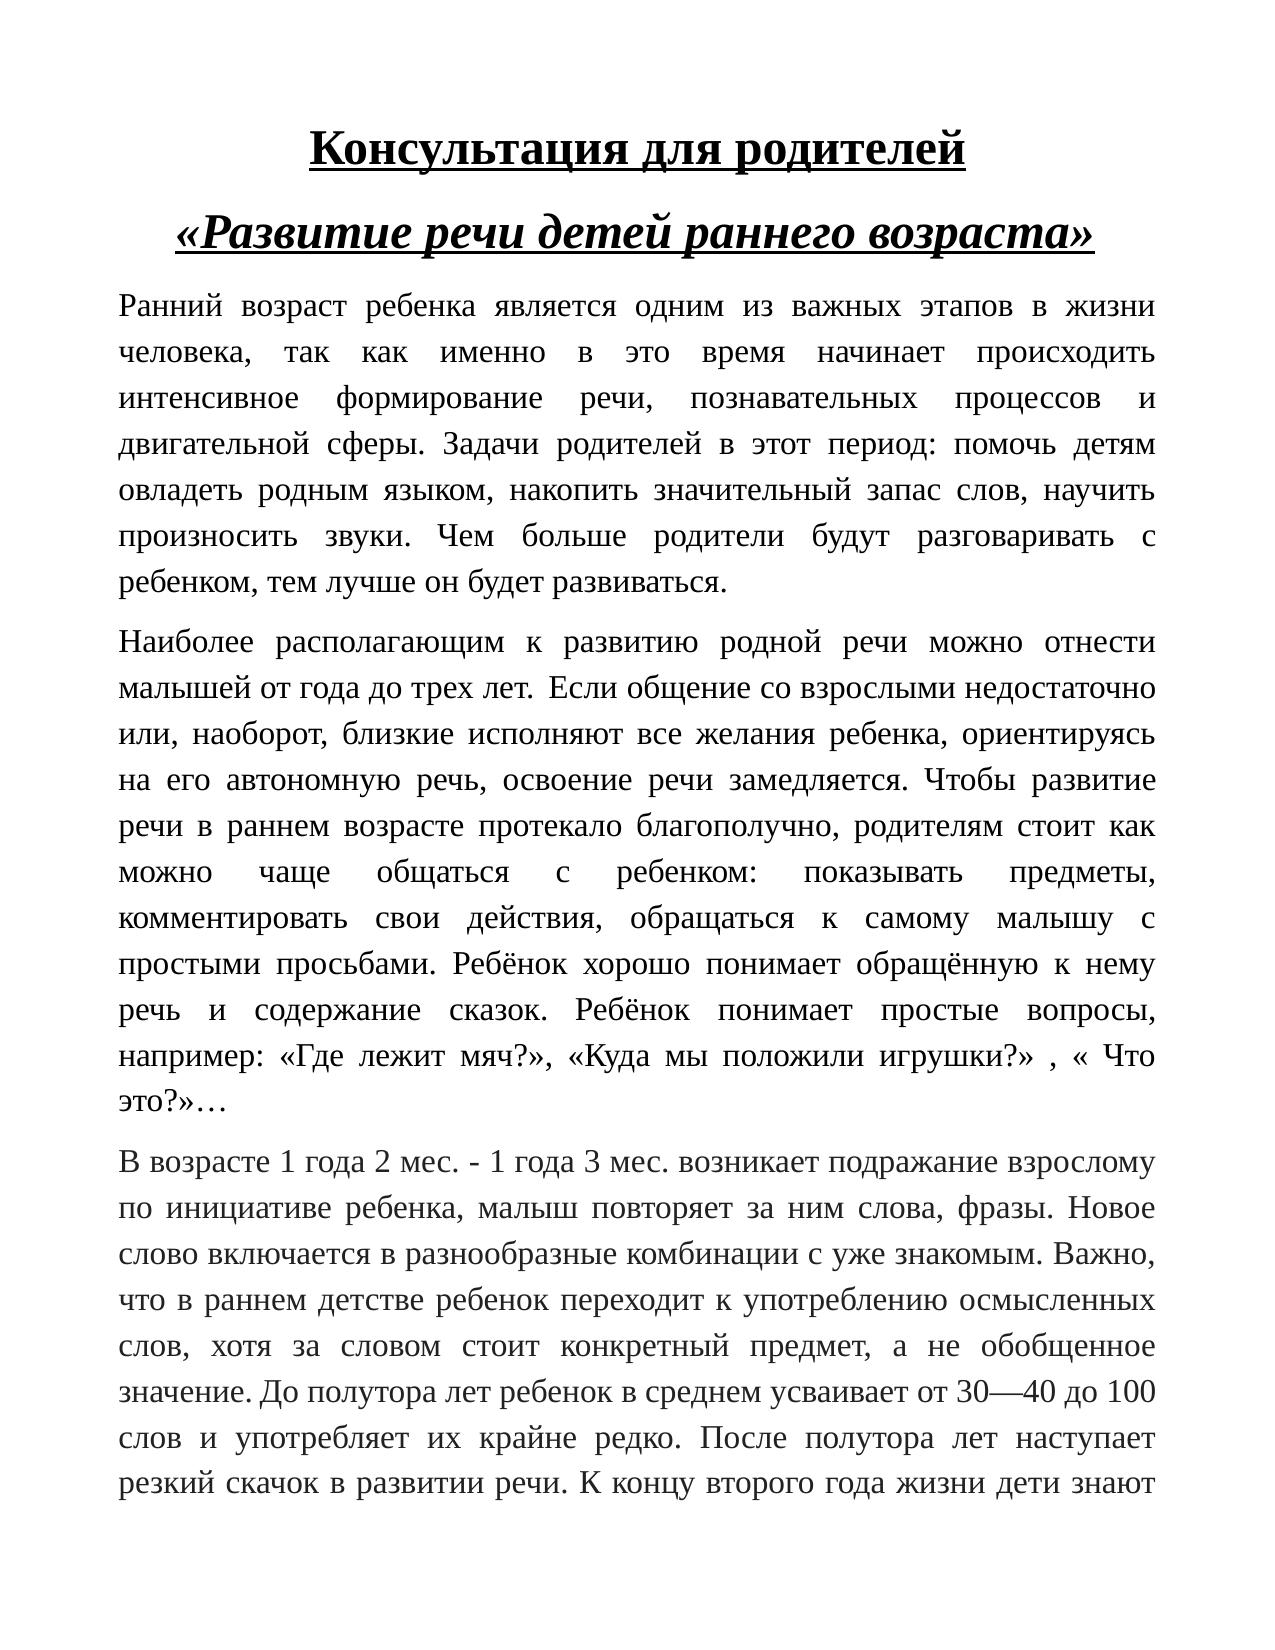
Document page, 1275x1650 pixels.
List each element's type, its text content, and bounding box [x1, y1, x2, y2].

text Наиболее располагающим к развитию родной речи можно отнести малышей от года до трех лет. Если общение со взрослыми недостаточно или, наоборот, близкие исполняют все желания ребенка, ориентируясь на его автономную речь, освоение речи замедляется. Чтобы развитие речи в раннем возрасте протекало благополучно, родителям стоит как можно чаще общаться с ребенком: показывать предметы, комментировать свои действия, обращаться к самому малышу с простыми просьбами. Ребёнок хорошо понимает обращённую к нему речь и содержание сказок. Ребёнок понимает простые вопросы, например: «Где лежит мяч?», «Куда мы положили игрушки?» , « Что это?»… [118, 621, 1157, 1119]
text Консультация для родителей [118, 118, 1157, 176]
text «Развитие речи детей раннего возраста» [118, 202, 1157, 259]
text В возрасте 1 года 2 мес. - 1 года 3 мес. возникает подражание взрослому по инициативе ребенка, малыш повторяет за ним слова, фразы. Новое слово включается в разнообразные комбинации с уже знакомым. Важно, что в раннем детстве ребенок переходит к употреблению осмысленных слов, хотя за словом стоит конкретный предмет, а не обобщенное значение. До полутора лет ребенок в среднем усваивает от 30—40 до 100 слов и употребляет их крайне редко. После полутора лет наступает резкий скачок в развитии речи. К концу второго года жизни дети знают [118, 1141, 1157, 1501]
text Ранний возраст ребенка является одним из важных этапов в жизни человека, так как именно в это время начинает происходить интенсивное формирование речи, познавательных процессов и двигательной сферы. Задачи родителей в этот период: помочь детям овладеть родным языком, накопить значительный запас слов, научить произносить звуки. Чем больше родители будут разговаривать с ребенком, тем лучше он будет развиваться. [118, 285, 1157, 599]
